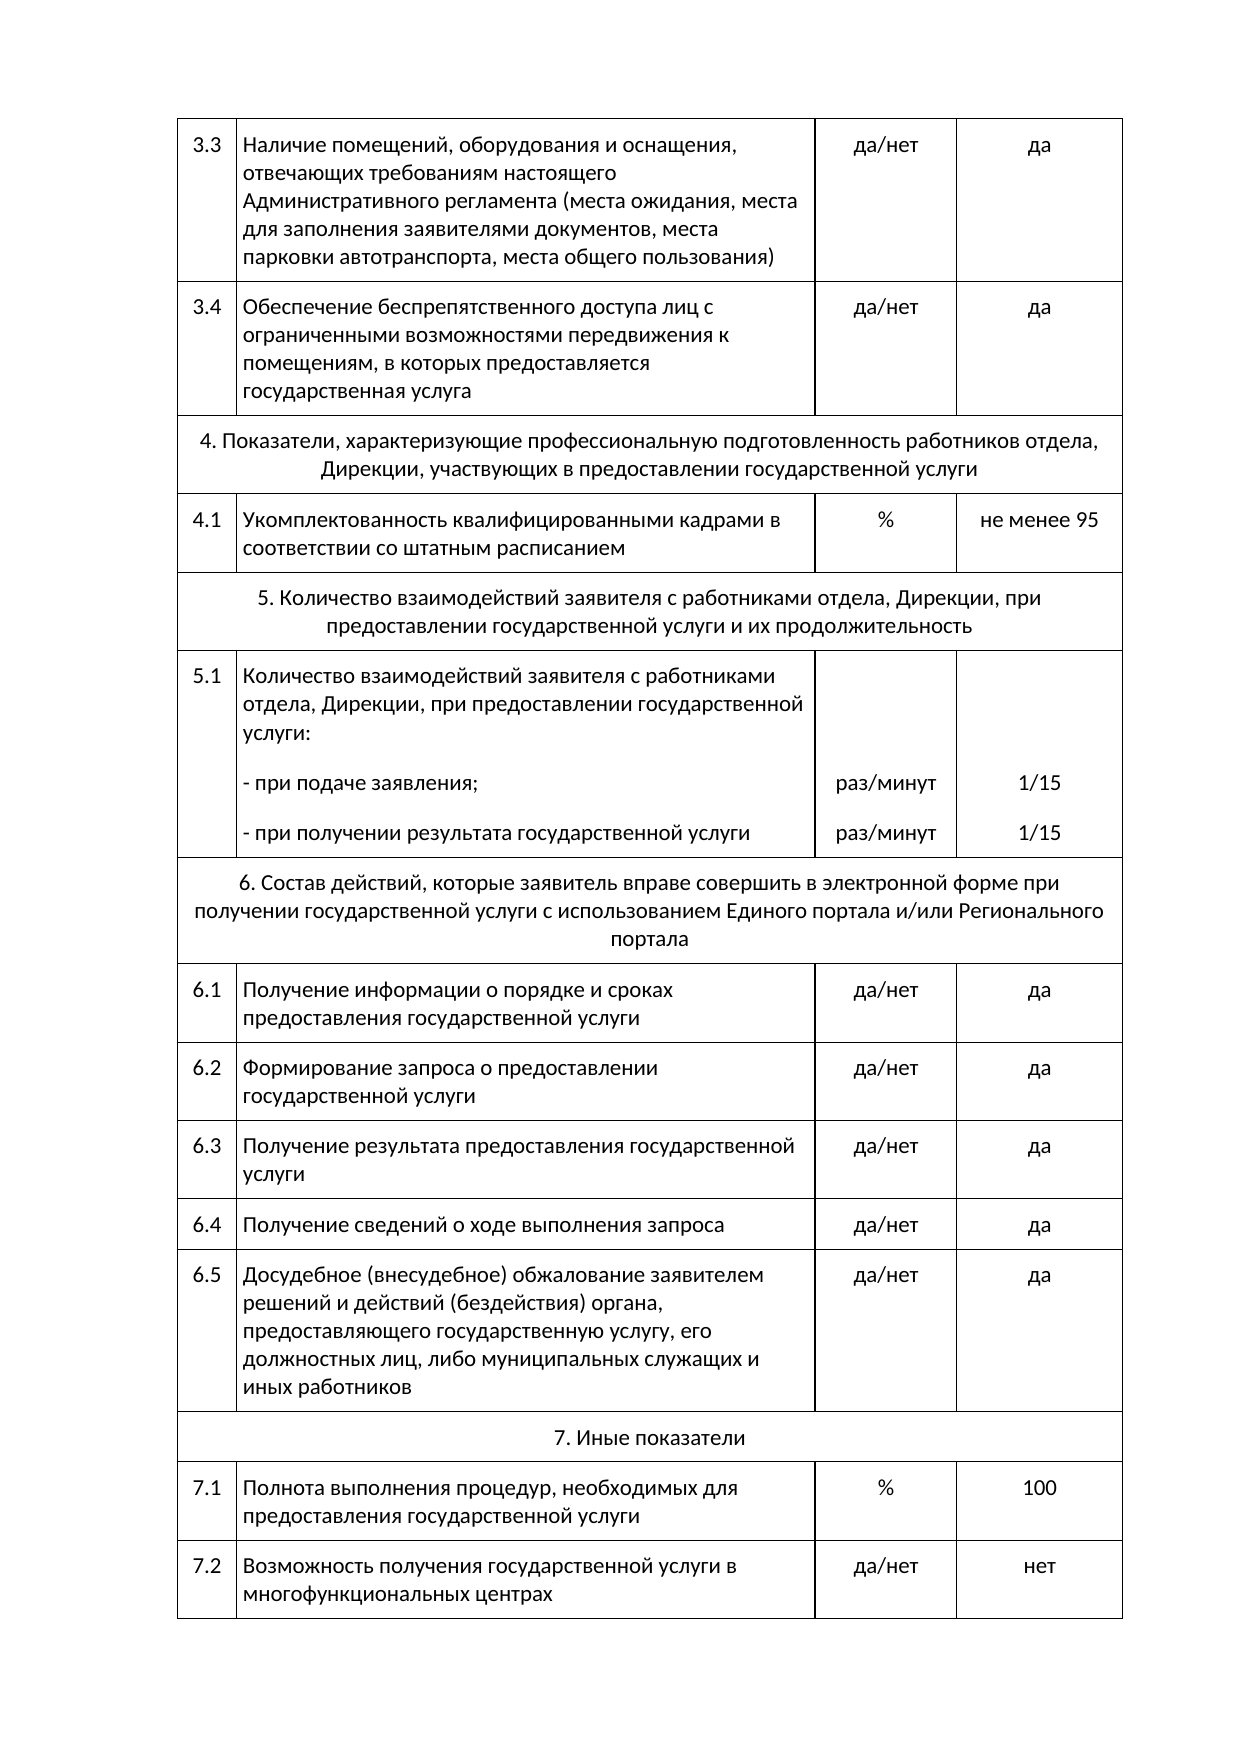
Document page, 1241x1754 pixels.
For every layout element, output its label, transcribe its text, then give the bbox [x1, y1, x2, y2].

table_cell да [957, 1043, 1122, 1120]
table_cell Полнота выполнения процедур, необходимых для предоставления государственной услуги [237, 1462, 814, 1539]
table_cell да/нет [816, 964, 956, 1042]
table_cell да/нет [816, 1043, 956, 1120]
table_cell да/нет [816, 1199, 956, 1248]
table_cell раз/минут [816, 756, 956, 807]
table_cell Получение информации о порядке и сроках предоставления государственной услуги [237, 964, 814, 1042]
table_cell 6.3 [178, 1121, 236, 1198]
table_cell да/нет [816, 1121, 956, 1198]
table_cell да [957, 1250, 1122, 1411]
table_cell 1/15 [957, 756, 1122, 807]
table_cell нет [957, 1541, 1122, 1618]
table_cell да [957, 964, 1122, 1042]
table_cell Получение результата предоставления государственной услуги [237, 1121, 814, 1198]
table_cell 1/15 [957, 807, 1122, 857]
table_cell 6.1 [178, 964, 236, 1042]
table_cell раз/минут [816, 807, 956, 857]
table_cell да/нет [816, 1541, 956, 1618]
table_cell 100 [957, 1462, 1122, 1539]
table_cell 6.5 [178, 1250, 236, 1411]
table_cell да [957, 282, 1122, 415]
table_cell % [816, 1462, 956, 1539]
table_cell 3.4 [178, 282, 236, 415]
table_cell Возможность получения государственной услуги в многофункциональных центрах [237, 1541, 814, 1618]
table_cell 5.1 [178, 651, 236, 857]
table_cell Наличие помещений, оборудования и оснащения, отвечающих требованиям настоящего Административного регламента (места ожидания, места для заполнения заявителями документов, места парковки автотранспорта, места общего пользования) [237, 119, 814, 281]
table_cell 4.1 [178, 494, 236, 572]
table_cell не менее 95 [957, 494, 1122, 572]
table_cell [816, 651, 956, 756]
table_cell Количество взаимодействий заявителя с работниками отдела, Дирекции, при предоставлении государственной услуги: [237, 651, 814, 756]
table_cell да/нет [816, 282, 956, 415]
table_cell Получение сведений о ходе выполнения запроса [237, 1199, 814, 1248]
table_cell % [816, 494, 956, 572]
table_cell Формирование запроса о предоставлении государственной услуги [237, 1043, 814, 1120]
table_cell Досудебное (внесудебное) обжалование заявителем решений и действий (бездействия) органа, предоставляющего государственную услугу, его должностных лиц, либо муниципальных служащих и иных работников [237, 1250, 814, 1411]
table_cell 7.2 [178, 1541, 236, 1618]
table_cell 4. Показатели, характеризующие профессиональную подготовленность работников отдела, Дирекции, участвующих в предоставлении государственной услуги [178, 416, 1122, 493]
table_cell да/нет [816, 119, 956, 281]
table_cell 7.1 [178, 1462, 236, 1539]
table_cell [957, 651, 1122, 756]
table_cell 7. Иные показатели [178, 1412, 1122, 1461]
table_cell 6.2 [178, 1043, 236, 1120]
table_cell Укомплектованность квалифицированными кадрами в соответствии со штатным расписанием [237, 494, 814, 572]
table_cell 6.4 [178, 1199, 236, 1248]
table_cell да [957, 1199, 1122, 1248]
table_cell да [957, 119, 1122, 281]
table_cell да/нет [816, 1250, 956, 1411]
table_cell Обеспечение беспрепятственного доступа лиц с ограниченными возможностями передвижения к помещениям, в которых предоставляется государственная услуга [237, 282, 814, 415]
table_cell - при получении результата государственной услуги [237, 807, 814, 857]
table_cell да [957, 1121, 1122, 1198]
table_cell 3.3 [178, 119, 236, 281]
table_cell - при подаче заявления; [237, 756, 814, 807]
table_cell 5. Количество взаимодействий заявителя с работниками отдела, Дирекции, при предоставлении государственной услуги и их продолжительность [178, 573, 1122, 650]
table_cell 6. Состав действий, которые заявитель вправе совершить в электронной форме при получении государственной услуги с использованием Единого портала и/или Регионального портала [178, 858, 1122, 963]
